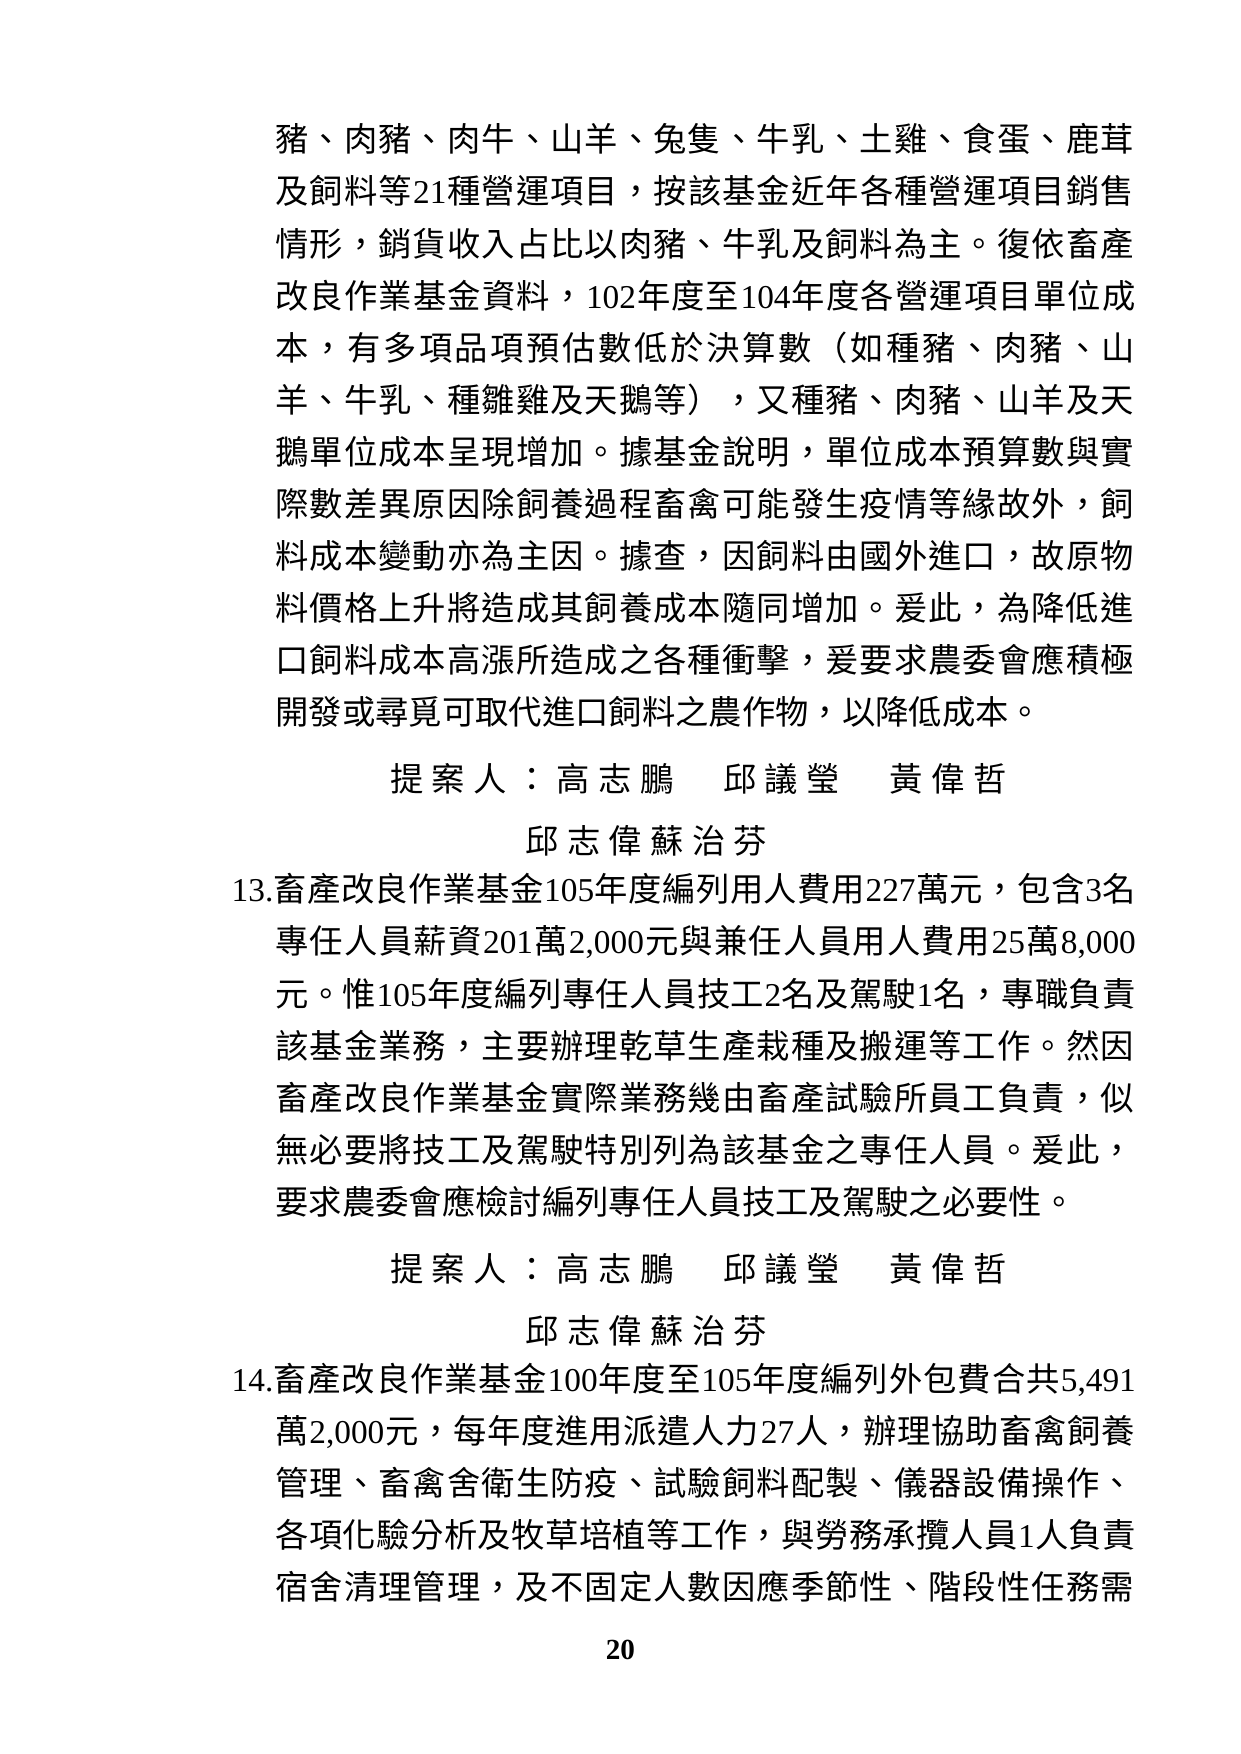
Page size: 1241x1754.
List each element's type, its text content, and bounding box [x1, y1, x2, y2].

list 豬、肉豬、肉牛、山羊、兔隻、牛乳、土雞、食蛋、鹿茸及飼料等21種營運項目，按該基金近年各種營運項目銷售情形，銷貨收入占比以肉豬、牛乳及飼料為主。復依畜產改良作業基金資料，102年度至104年度各營運項目單位成本，有多項品項預估數低於決算數（如種豬、肉豬、山羊、牛乳、種雛雞及天鵝等），又種豬、肉豬、山羊及天鵝單位成本呈現增加。據基金說明，單位成本預算數與實際數差異原因除飼養過程畜禽可能發生疫情等緣故外，飼料成本變動亦為主因。據查，因飼料由國外進口，故原物料價格上升將造成其飼養成本隨同增加。爰此，為降低進口飼料成本高漲所造成之各種衝擊，爰要求農委會應積極開發或尋覓可取代進口飼料之農作物，以降低成本。 [231, 110, 1136, 735]
text 提案人：高志鵬 邱議瑩 黃偉哲 邱志偉蘇治芬 [381, 735, 1032, 860]
list 畜產改良作業基金100年度至105年度編列外包費合共5,491萬2,000元，每年度進用派遣人力27人，辦理協助畜禽飼養管理、畜禽舍衛生防疫、試驗飼料配製、儀器設備操作、各項化驗分析及牧草培植等工作，與勞務承攬人員1人負責宿舍清理管理，及不固定人數因應季節性、階段性任務需 [231, 1350, 1136, 1610]
list 畜產改良作業基金105年度編列用人費用227萬元，包含3名專任人員薪資201萬2,000元與兼任人員用人費用25萬8,000元。惟105年度編列專任人員技工2名及駕駛1名，專職負責該基金業務，主要辦理乾草生產栽種及搬運等工作。然因畜產改良作業基金實際業務幾由畜產試驗所員工負責，似無必要將技工及駕駛特別列為該基金之專任人員。爰此，要求農委會應檢討編列專任人員技工及駕駛之必要性。 [231, 860, 1136, 1225]
text 提案人：高志鵬 邱議瑩 黃偉哲 邱志偉蘇治芬 [381, 1225, 1032, 1350]
